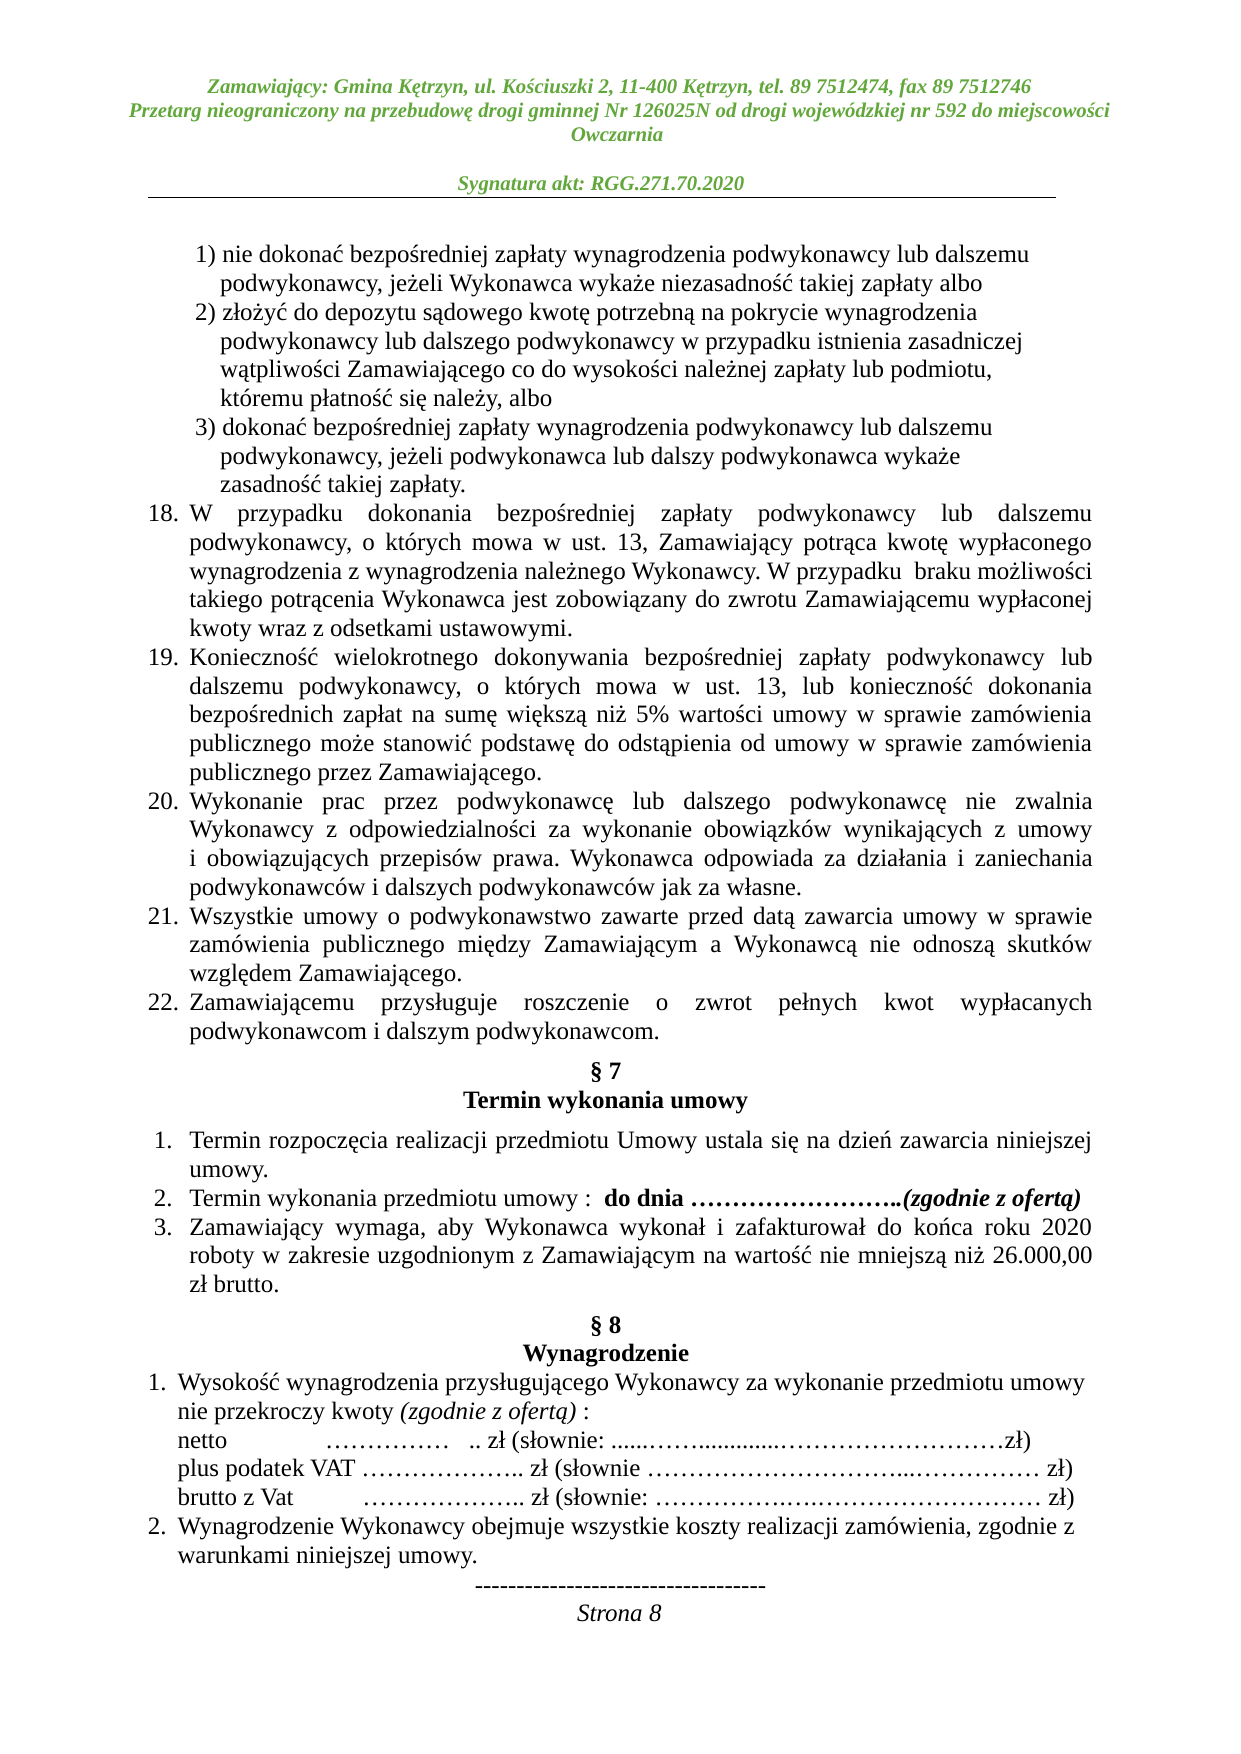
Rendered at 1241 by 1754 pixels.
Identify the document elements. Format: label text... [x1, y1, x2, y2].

text Wynagrodzenie [118, 1338, 1093, 1367]
list 1) nie dokonać bezpośredniej zapłaty wynagrodzenia podwykonawcy lub dalszemu podwykonawcy, jeżeli Wykonawca wykaże niezasadność takiej zapłaty albo 2) złożyć do depozytu sądowego kwotę potrzebną na pokrycie wynagrodzenia podwykonawcy lub dalszego podwykonawcy w przypadku istnienia zasadniczej wątpliwości Zamawiającego co do wysokości należnej zapłaty lub podmiotu, któremu płatność się należy, albo 3) dokonać bezpośredniej zapłaty wynagrodzenia podwykonawcy lub dalszemu podwykonawcy, jeżeli podwykonawca lub dalszy podwykonawca wykaże zasadność takiej zapłaty. [148, 239, 1093, 498]
text Termin wykonania umowy [118, 1085, 1093, 1114]
text § 8 [118, 1310, 1093, 1338]
text § 7 [118, 1056, 1093, 1085]
list Termin rozpoczęcia realizacji przedmiotu Umowy ustala się na dzień zawarcia niniejszej umowy. [154, 1126, 1093, 1183]
list W przypadku dokonania bezpośredniej zapłaty podwykonawcy lub dalszemu podwykonawcy, o których mowa w ust. 13, Zamawiający potrąca kwotę wypłaconego wynagrodzenia z wynagrodzenia należnego Wykonawcy. W przypadku braku możliwości takiego potrącenia Wykonawca jest zobowiązany do zwrotu Zamawiającemu wypłaconej kwoty wraz z odsetkami ustawowymi. [148, 498, 1093, 642]
list Wszystkie umowy o podwykonawstwo zawarte przed datą zawarcia umowy w sprawie zamówienia publicznego między Zamawiającym a Wykonawcą nie odnoszą skutków względem Zamawiającego. [148, 901, 1093, 987]
list Wynagrodzenie Wykonawcy obejmuje wszystkie koszty realizacji zamówienia, zgodnie z warunkami niniejszej umowy. [148, 1511, 1093, 1568]
list Zamawiający wymaga, aby Wykonawca wykonał i zafakturował do końca roku 2020 roboty w zakresie uzgodnionym z Zamawiającym na wartość nie mniejszą niż 26.000,00 zł brutto. [154, 1212, 1093, 1298]
list Konieczność wielokrotnego dokonywania bezpośredniej zapłaty podwykonawcy lub dalszemu podwykonawcy, o których mowa w ust. 13, lub konieczność dokonania bezpośrednich zapłat na sumę większą niż 5% wartości umowy w sprawie zamówienia publicznego może stanowić podstawę do odstąpienia od umowy w sprawie zamówienia publicznego przez Zamawiającego. [148, 642, 1093, 786]
list Wysokość wynagrodzenia przysługującego Wykonawcy za wykonanie przedmiotu umowy nie przekroczy kwoty (zgodnie z ofertą) : netto …………… .. zł (słownie: ......…….............………………………zł) plus podatek VAT ……………….. zł (słownie …………………………...…………… zł) brutto z Vat ……………….. zł (słownie: …………….….……………………… zł) [148, 1367, 1093, 1511]
list Zamawiającemu przysługuje roszczenie o zwrot pełnych kwot wypłacanych podwykonawcom i dalszym podwykonawcom. [148, 987, 1093, 1044]
list Wykonanie prac przez podwykonawcę lub dalszego podwykonawcę nie zwalnia Wykonawcy z odpowiedzialności za wykonanie obowiązków wynikających z umowy i obowiązujących przepisów prawa. Wykonawca odpowiada za działania i zaniechania podwykonawców i dalszych podwykonawców jak za własne. [148, 786, 1093, 901]
list Termin wykonania przedmiotu umowy : do dnia ……………………..(zgodnie z ofertą) [154, 1183, 1093, 1212]
